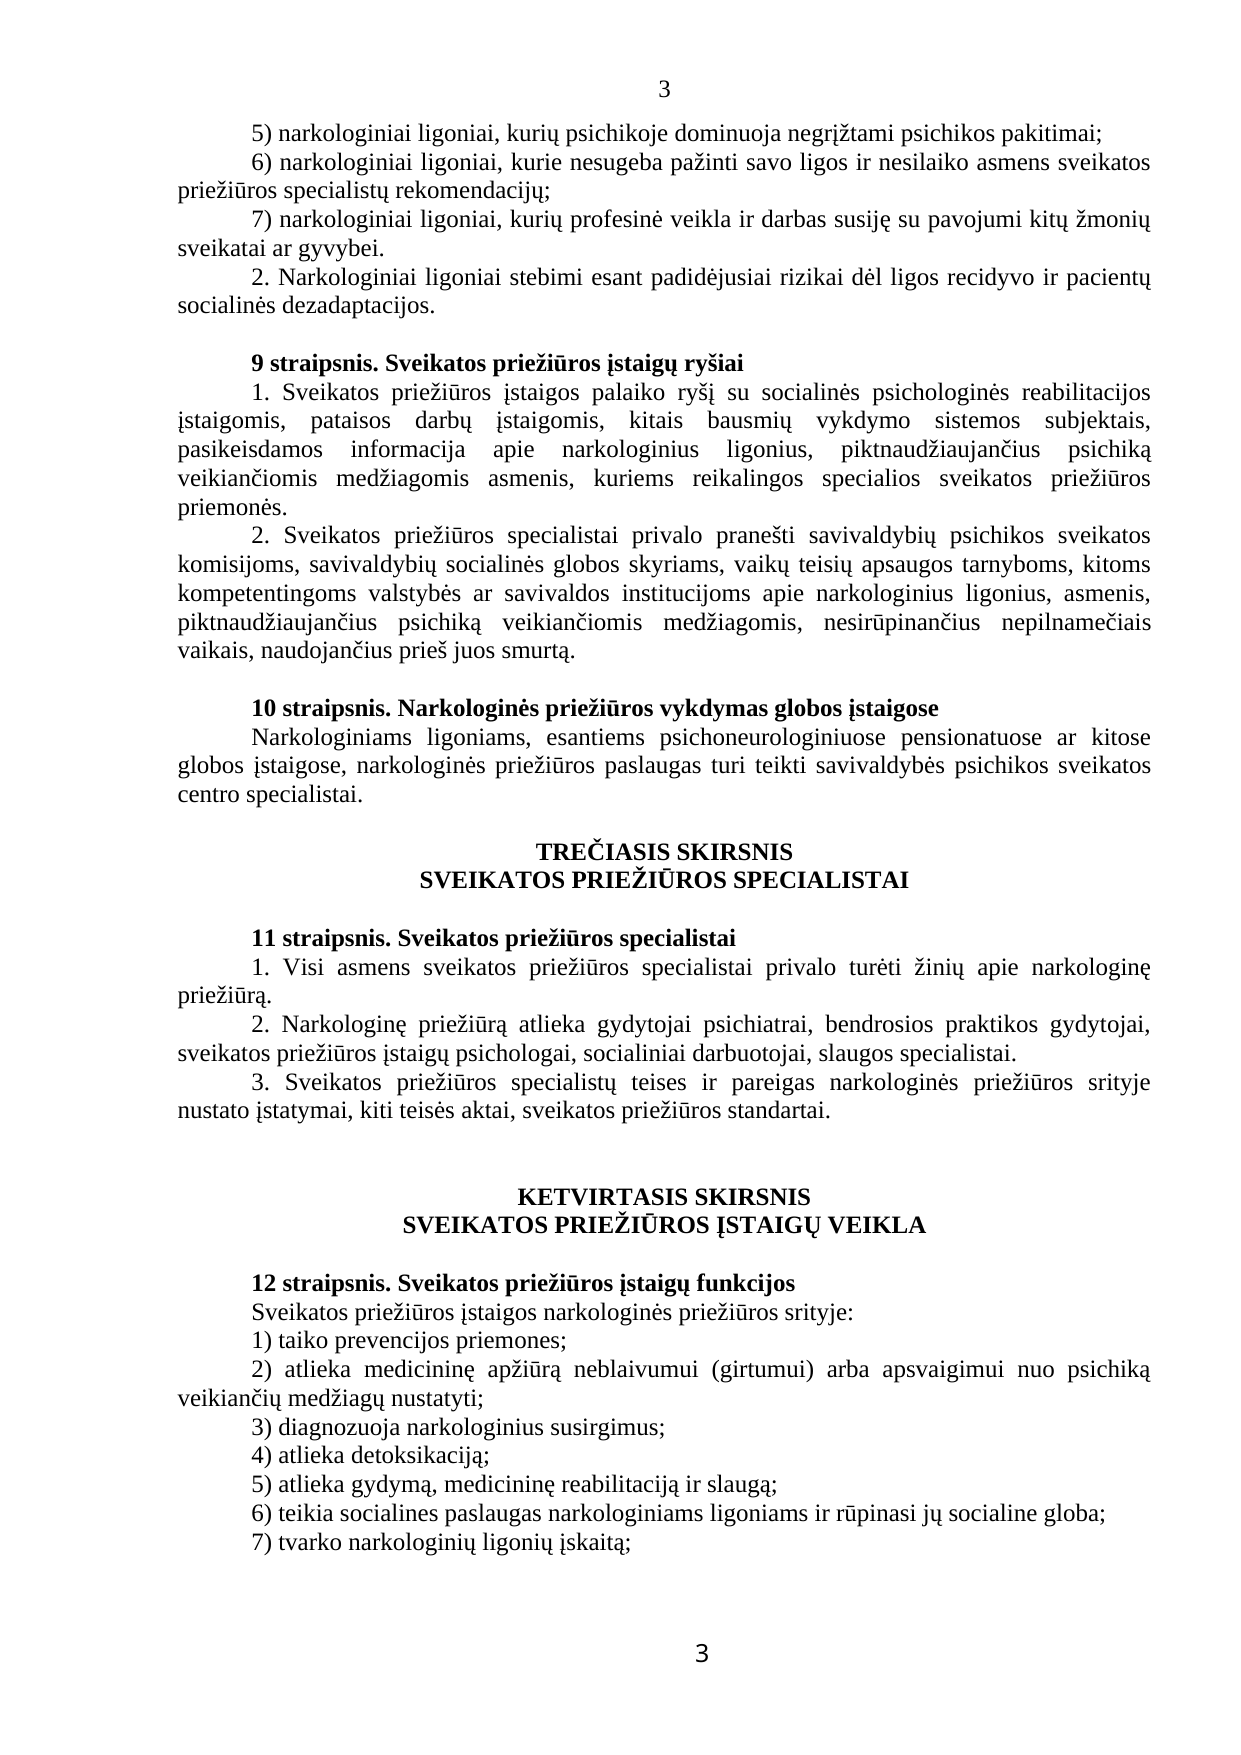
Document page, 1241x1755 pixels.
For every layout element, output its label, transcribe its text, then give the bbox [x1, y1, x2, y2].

text 11 straipsnis. Sveikatos priežiūros specialistai [177, 923, 1152, 952]
text 1. Visi asmens sveikatos priežiūros specialistai privalo turėti žinių apie narkologinę priežiūrą. [177, 952, 1152, 1009]
text 5) narkologiniai ligoniai, kurių psichikoje dominuoja negrįžtami psichikos pakitimai; [177, 118, 1152, 147]
text SVEIKATOS PRIEŽIŪROS SPECIALISTAI [177, 866, 1152, 894]
text 10 straipsnis. Narkologinės priežiūros vykdymas globos įstaigose [177, 693, 1152, 722]
text 3. Sveikatos priežiūros specialistų teises ir pareigas narkologinės priežiūros srityje nustato įstatymai, kiti teisės aktai, sveikatos priežiūros standartai. [177, 1067, 1152, 1124]
text Sveikatos priežiūros įstaigos narkologinės priežiūros srityje: [177, 1297, 1152, 1326]
text Narkologiniams ligoniams, esantiems psichoneurologiniuose pensionatuose ar kitose globos įstaigose, narkologinės priežiūros paslaugas turi teikti savivaldybės psichikos sveikatos centro specialistai. [177, 722, 1152, 808]
text 3) diagnozuoja narkologinius susirgimus; [177, 1412, 1152, 1441]
text 7) tvarko narkologinių ligonių įskaitą; [177, 1527, 1152, 1556]
text 2. Sveikatos priežiūros specialistai privalo pranešti savivaldybių psichikos sveikatos komisijoms, savivaldybių socialinės globos skyriams, vaikų teisių apsaugos tarnyboms, kitoms kompetentingoms valstybės ar savivaldos institucijoms apie narkologinius ligonius, asmenis, piktnaudžiaujančius psichiką veikiančiomis medžiagomis, nesirūpinančius nepilnamečiais vaikais, naudojančius prieš juos smurtą. [177, 521, 1152, 664]
text 2) atlieka medicininę apžiūrą neblaivumui (girtumui) arba apsvaigimui nuo psichiką veikiančių medžiagų nustatyti; [177, 1354, 1152, 1412]
text TREČIASIS SKIRSNIS [177, 837, 1152, 866]
text 2. Narkologinę priežiūrą atlieka gydytojai psichiatrai, bendrosios praktikos gydytojai, sveikatos priežiūros įstaigų psichologai, socialiniai darbuotojai, slaugos specialistai. [177, 1009, 1152, 1067]
text 12 straipsnis. Sveikatos priežiūros įstaigų funkcijos [177, 1268, 1152, 1297]
text 9 straipsnis. Sveikatos priežiūros įstaigų ryšiai [177, 348, 1152, 377]
text 6) teikia socialines paslaugas narkologiniams ligoniams ir rūpinasi jų socialine globa; [177, 1498, 1152, 1527]
text 2. Narkologiniai ligoniai stebimi esant padidėjusiai rizikai dėl ligos recidyvo ir pacientų socialinės dezadaptacijos. [177, 262, 1152, 319]
text 1) taiko prevencijos priemones; [177, 1326, 1152, 1354]
text 1. Sveikatos priežiūros įstaigos palaiko ryšį su socialinės psichologinės reabilitacijos įstaigomis, pataisos darbų įstaigomis, kitais bausmių vykdymo sistemos subjektais, pasikeisdamos informacija apie narkologinius ligonius, piktnaudžiaujančius psichiką veikiančiomis medžiagomis asmenis, kuriems reikalingos specialios sveikatos priežiūros priemonės. [177, 377, 1152, 521]
text 4) atlieka detoksikaciją; [177, 1441, 1152, 1469]
text KETVIRTASIS SKIRSNIS [177, 1182, 1152, 1211]
text 7) narkologiniai ligoniai, kurių profesinė veikla ir darbas susiję su pavojumi kitų žmonių sveikatai ar gyvybei. [177, 204, 1152, 262]
text 5) atlieka gydymą, medicininę reabilitaciją ir slaugą; [177, 1469, 1152, 1498]
text 6) narkologiniai ligoniai, kurie nesugeba pažinti savo ligos ir nesilaiko asmens sveikatos priežiūros specialistų rekomendacijų; [177, 147, 1152, 204]
text SVEIKATOS PRIEŽIŪROS ĮSTAIGŲ VEIKLA [177, 1211, 1152, 1239]
